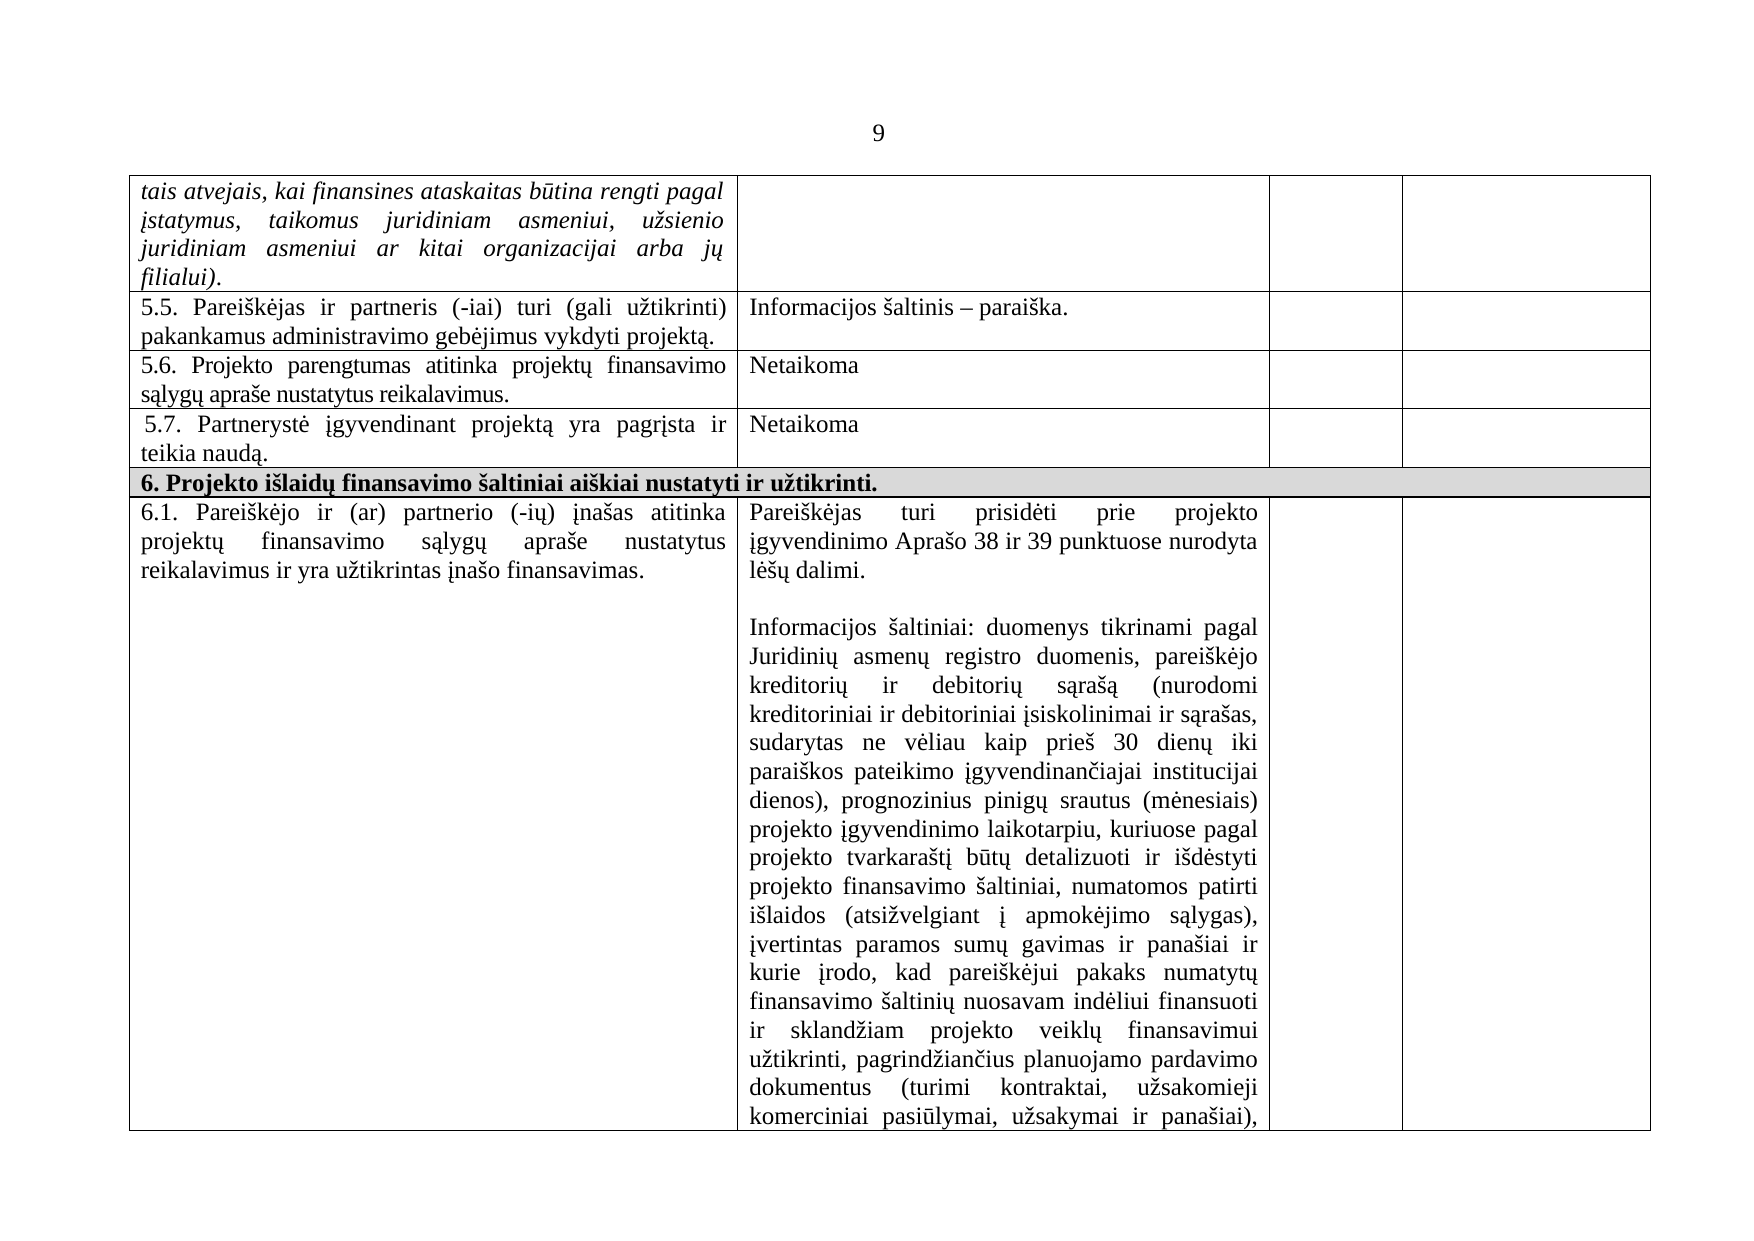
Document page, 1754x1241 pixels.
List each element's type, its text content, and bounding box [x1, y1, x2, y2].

table_cell [738, 176, 1269, 291]
table_cell Netaikoma [738, 409, 1269, 467]
table_cell tais atvejais, kai finansines ataskaitas būtina rengti pagal įstatymus, taikomus juridiniam asmeniui, užsienio juridiniam asmeniui ar kitai organizacijai arba jų filialui). [130, 176, 737, 291]
table_cell [1270, 351, 1402, 408]
table_cell [1403, 176, 1650, 291]
table_cell [1403, 409, 1650, 467]
table_cell 5.6. Projekto parengtumas atitinka projektų finansavimo sąlygų apraše nustatytus reikalavimus. [130, 351, 737, 408]
table_cell [1270, 498, 1402, 1130]
table_cell [1270, 409, 1402, 467]
table_cell [1403, 292, 1650, 349]
table_cell 6. Projekto išlaidų finansavimo šaltiniai aiškiai nustatyti ir užtikrinti. [130, 468, 1650, 496]
table_cell [1270, 292, 1402, 349]
table_cell 6.1. Pareiškėjo ir (ar) partnerio (-ių) įnašas atitinka projektų finansavimo sąlygų apraše nustatytus reikalavimus ir yra užtikrintas įnašo finansavimas. [130, 498, 737, 1130]
table_cell 5.5. Pareiškėjas ir partneris (-iai) turi (gali užtikrinti) pakankamus administravimo gebėjimus vykdyti projektą. [130, 292, 737, 349]
table_cell [1403, 351, 1650, 408]
table_cell [1403, 498, 1650, 1130]
table_cell Netaikoma [738, 351, 1269, 408]
table_cell Pareiškėjas turi prisidėti prie projekto įgyvendinimo Aprašo 38 ir 39 punktuose nurodyta lėšų dalimi. Informacijos šaltiniai: duomenys tikrinami pagal Juridinių asmenų registro duomenis, pareiškėjo kreditorių ir debitorių sąrašą (nurodomi kreditoriniai ir debitoriniai įsiskolinimai ir sąrašas, sudarytas ne vėliau kaip prieš 30 dienų iki paraiškos pateikimo įgyvendinančiajai institucijai dienos), prognozinius pinigų srautus (mėnesiais) projekto įgyvendinimo laikotarpiu, kuriuose pagal projekto tvarkaraštį būtų detalizuoti ir išdėstyti projekto finansavimo šaltiniai, numatomos patirti išlaidos (atsižvelgiant į apmokėjimo sąlygas), įvertintas paramos sumų gavimas ir panašiai ir kurie įrodo, kad pareiškėjui pakaks numatytų finansavimo šaltinių nuosavam indėliui finansuoti ir sklandžiam projekto veiklų finansavimui užtikrinti, pagrindžiančius planuojamo pardavimo dokumentus (turimi kontraktai, užsakomieji komerciniai pasiūlymai, užsakymai ir panašiai), [738, 498, 1269, 1130]
table_cell 5.7. Partnerystė įgyvendinant projektą yra pagrįsta ir teikia naudą. [130, 409, 737, 467]
table_cell [1270, 176, 1402, 291]
table_cell Informacijos šaltinis – paraiška. [738, 292, 1269, 349]
